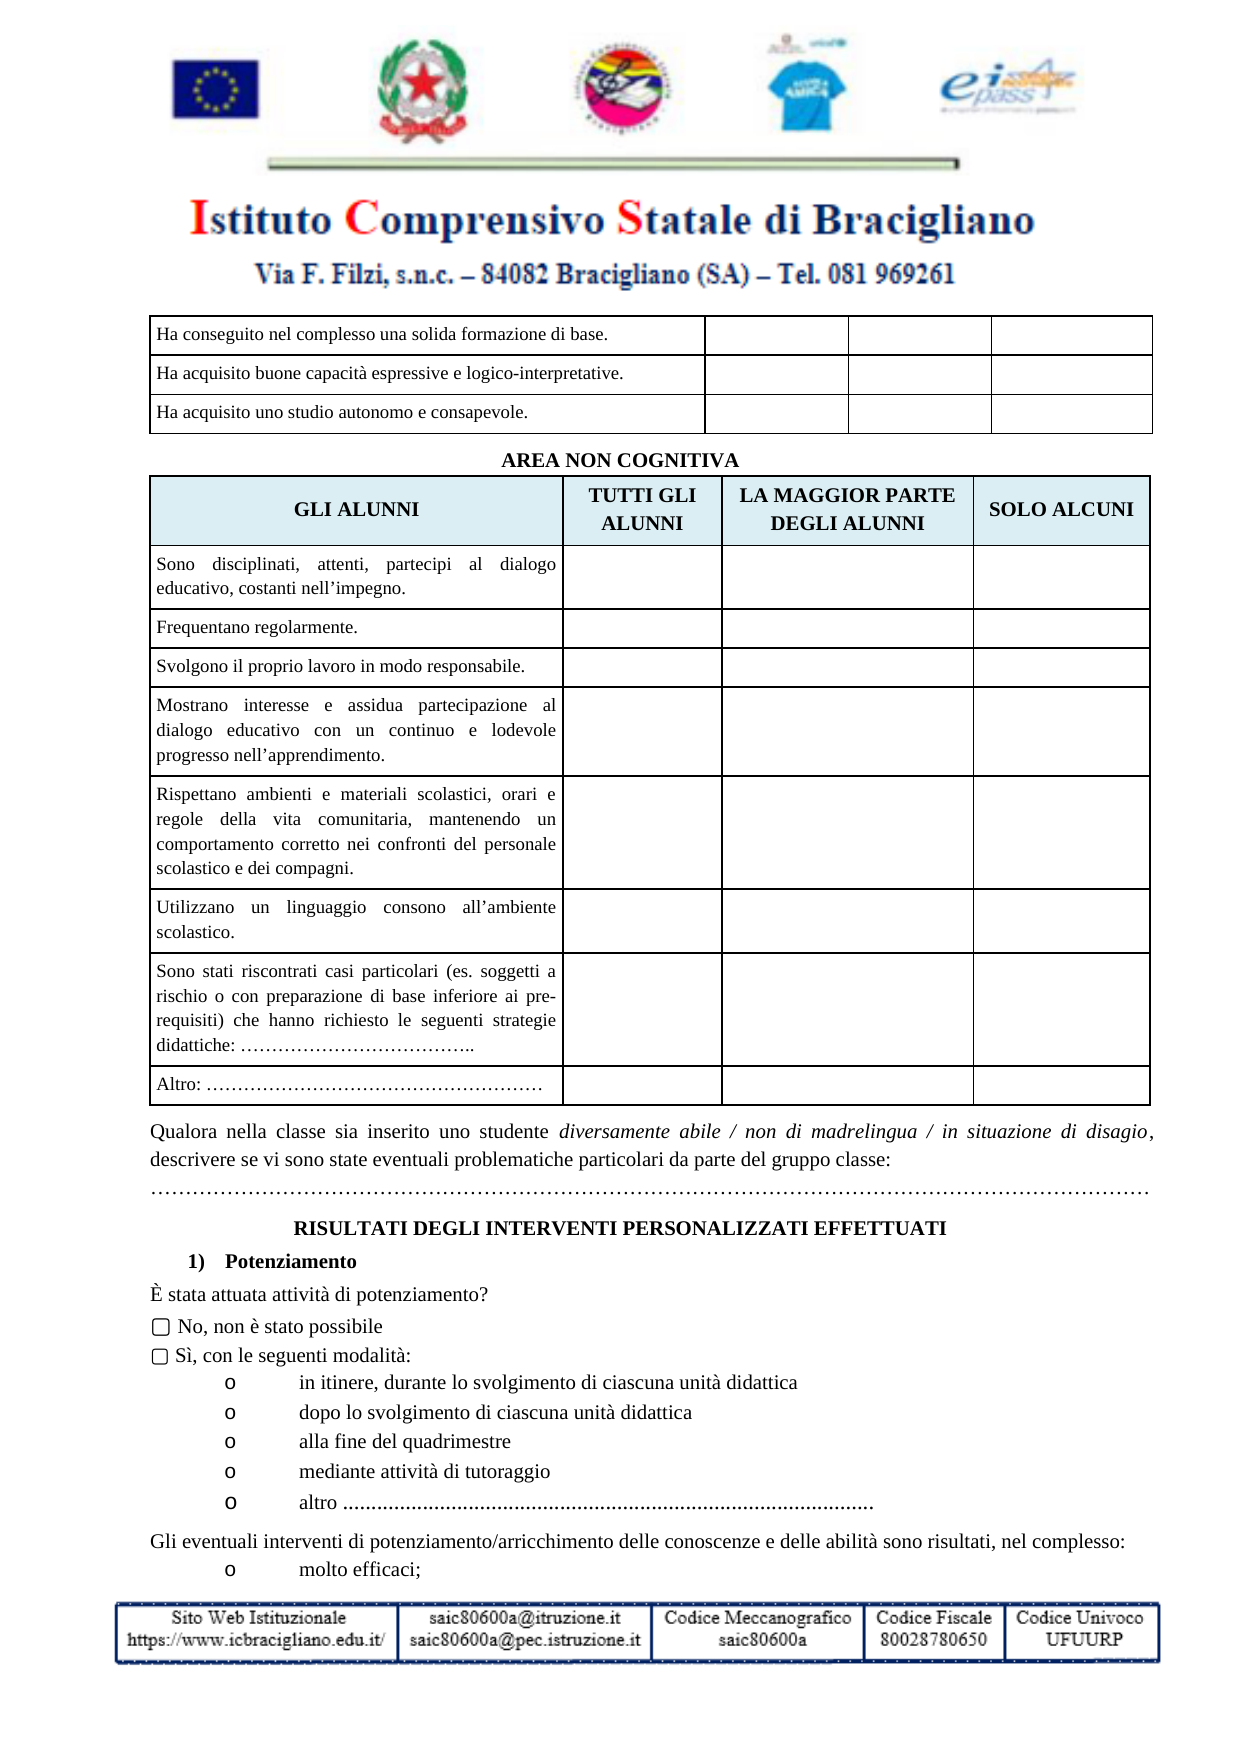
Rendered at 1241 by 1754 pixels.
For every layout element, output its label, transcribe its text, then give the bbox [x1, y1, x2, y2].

table_cell [974, 649, 1149, 686]
table_cell Frequentano regolarmente. [151, 610, 562, 647]
table_cell [849, 395, 991, 432]
table_cell [849, 317, 991, 354]
list altro ............................................................................................. [224, 1488, 1091, 1517]
table_cell [723, 1067, 973, 1104]
table_cell Ha acquisito uno studio autonomo e consapevole. [151, 395, 704, 432]
table_cell [723, 954, 973, 1065]
table_header LA MAGGIOR PARTE DEGLI ALUNNI [723, 477, 973, 545]
table_cell Ha acquisito buone capacità espressive e logico-interpretative. [151, 356, 704, 394]
table_cell [723, 688, 973, 775]
text ▢ No, non è stato possibile [150, 1312, 1091, 1339]
list in itinere, durante lo svolgimento di ciascuna unità didattica [224, 1370, 1091, 1396]
table_cell Altro: ……………………………………………… [151, 1067, 562, 1104]
text Qualora nella classe sia inserito uno studente diversamente abile / non di madrelingua / in situazione di disagio, descrivere se vi sono state eventuali problematiche particolari da parte del gruppo classe: [150, 1119, 1154, 1171]
table_cell [992, 395, 1152, 432]
table_cell [564, 610, 721, 647]
table_cell Ha conseguito nel complesso una solida formazione di base. [151, 317, 704, 354]
table_cell [974, 688, 1149, 775]
table_cell [723, 890, 973, 952]
table_cell [723, 546, 973, 608]
text RISULTATI DEGLI INTERVENTI PERSONALIZZATI EFFETTUATI [150, 1216, 1091, 1240]
table_cell [974, 954, 1149, 1065]
text ……………………………………………………………………………………………………………………………… [150, 1174, 1154, 1199]
table_cell [849, 356, 991, 394]
table_cell Rispettano ambienti e materiali scolastici, orari e regole della vita comunitaria, mantenendo un comportamento corretto nei confronti del personale scolastico e dei compagni. [151, 777, 562, 888]
table_cell [564, 777, 721, 888]
table_cell Sono disciplinati, attenti, partecipi al dialogo educativo, costanti nell’impegno. [151, 546, 562, 608]
table_cell Svolgono il proprio lavoro in modo responsabile. [151, 649, 562, 686]
text ▢ Sì, con le seguenti modalità: [150, 1342, 1091, 1367]
table_cell [706, 317, 848, 354]
table_cell [974, 1067, 1149, 1104]
list molto efficaci; [224, 1557, 1091, 1582]
table_cell [706, 395, 848, 432]
table_cell [992, 317, 1152, 354]
text AREA NON COGNITIVA [150, 448, 1091, 472]
table_cell [974, 546, 1149, 608]
table_cell [706, 356, 848, 394]
text È stata attuata attività di potenziamento? [150, 1282, 1091, 1306]
table_cell [564, 649, 721, 686]
table_cell [974, 610, 1149, 647]
table_cell Mostrano interesse e assidua partecipazione al dialogo educativo con un continuo e lodevole progresso nell’apprendimento. [151, 688, 562, 775]
table_cell [974, 890, 1149, 952]
text Gli eventuali interventi di potenziamento/arricchimento delle conoscenze e delle abilità sono risultati, nel complesso: [150, 1529, 1154, 1553]
list alla fine del quadrimestre [224, 1429, 1091, 1455]
list Potenziamento [187, 1249, 1091, 1273]
list dopo lo svolgimento di ciascuna unità didattica [224, 1400, 1091, 1425]
table_cell [564, 890, 721, 952]
table_header SOLO ALCUNI [974, 477, 1149, 545]
table_cell [992, 356, 1152, 394]
table_cell [723, 649, 973, 686]
table_cell Utilizzano un linguaggio consono all’ambiente scolastico. [151, 890, 562, 952]
table_cell [564, 954, 721, 1065]
table_cell [974, 777, 1149, 888]
table_header GLI ALUNNI [151, 477, 562, 545]
list mediante attività di tutoraggio [224, 1459, 1091, 1484]
table_cell Sono stati riscontrati casi particolari (es. soggetti a rischio o con preparazione di base inferiore ai pre-requisiti) che hanno richiesto le seguenti strategie didattiche: ……………………………….. [151, 954, 562, 1065]
table_cell [723, 777, 973, 888]
table_cell [564, 1067, 721, 1104]
table_cell [564, 688, 721, 775]
table_cell [723, 610, 973, 647]
table_header TUTTI GLI ALUNNI [564, 477, 721, 545]
table_cell [564, 546, 721, 608]
